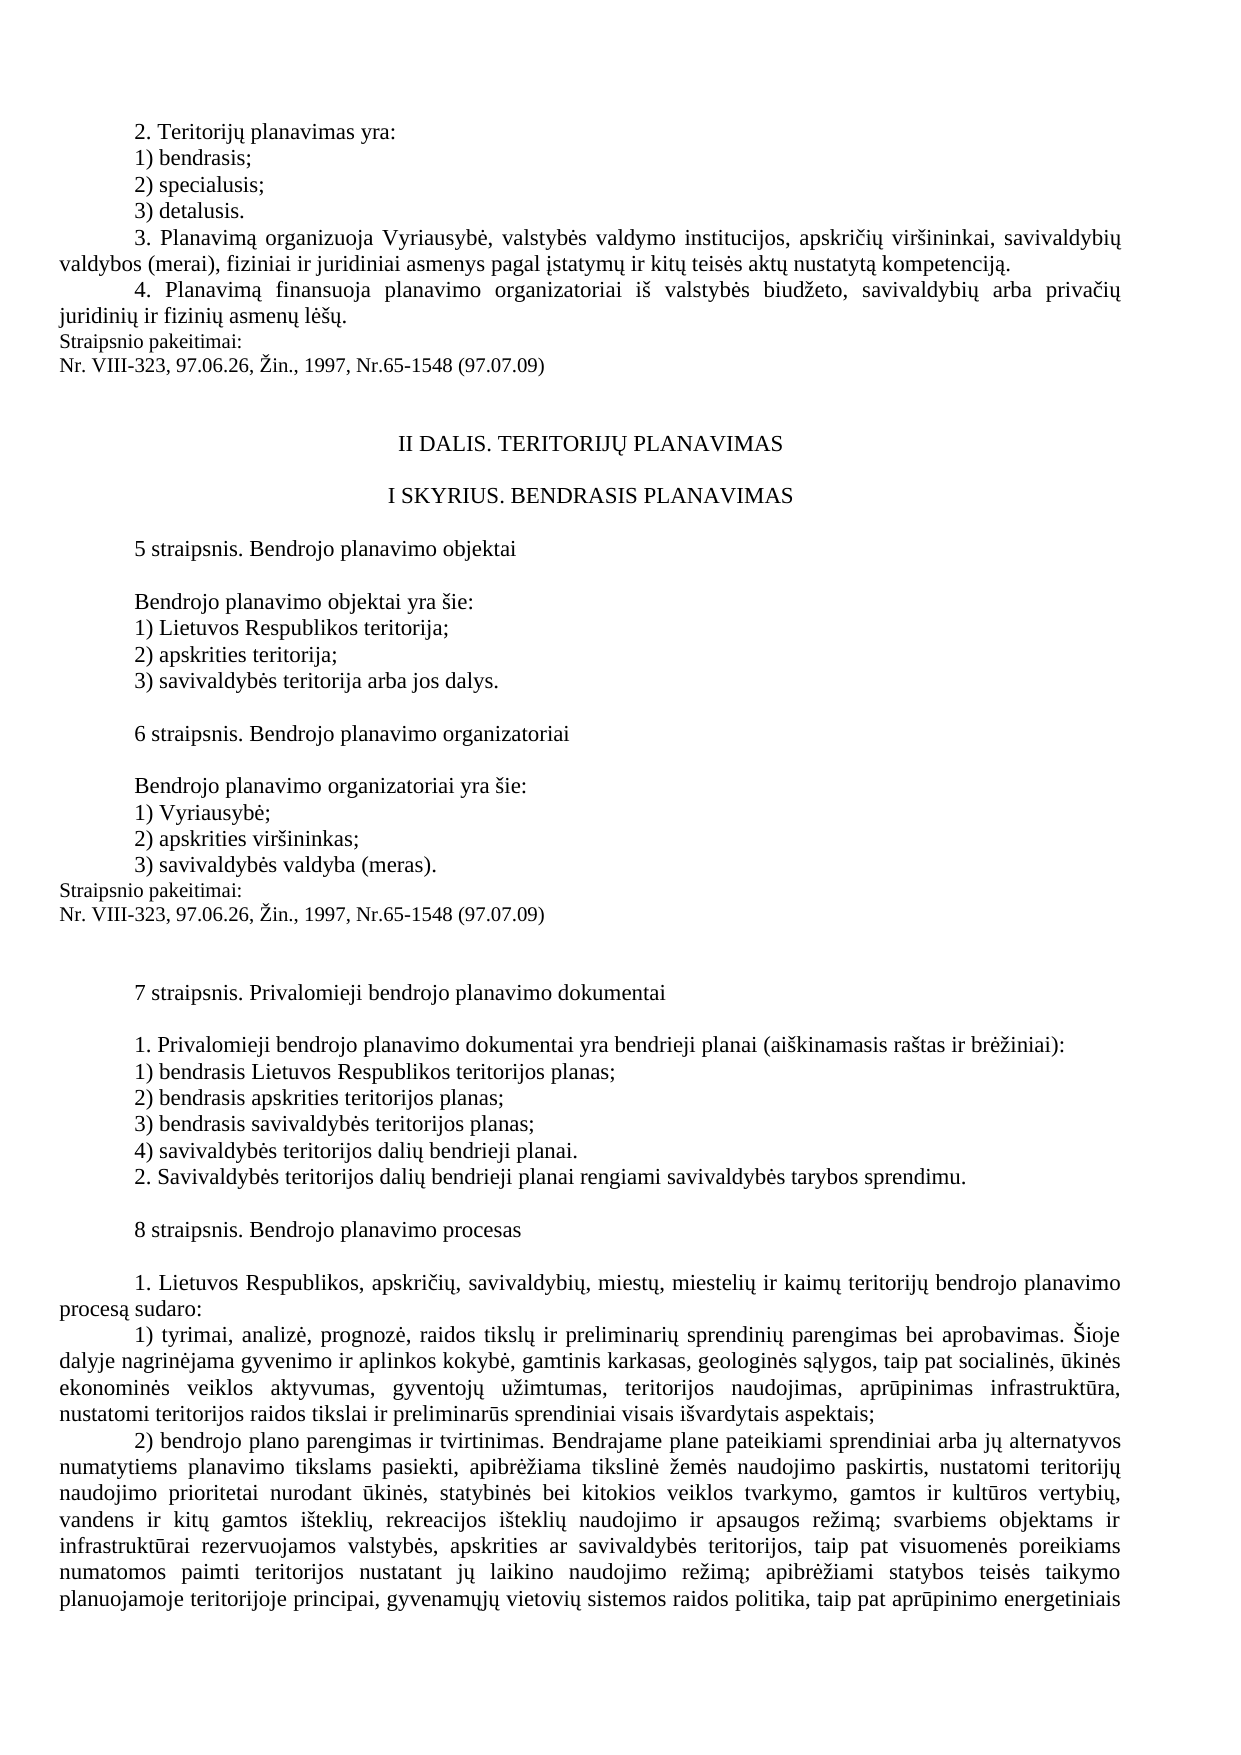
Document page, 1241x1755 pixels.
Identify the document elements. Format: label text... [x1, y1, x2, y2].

text 8 straipsnis. Bendrojo planavimo procesas [59, 1216, 1122, 1242]
text 2) apskrities teritorija; [59, 641, 1122, 667]
text I SKYRIUS. BENDRASIS PLANAVIMAS [59, 482, 1122, 509]
text 1) bendrasis Lietuvos Respublikos teritorijos planas; [59, 1058, 1122, 1084]
text 2) specialusis; [59, 171, 1122, 197]
text 1. Lietuvos Respublikos, apskričių, savivaldybių, miestų, miestelių ir kaimų teritorijų bendrojo planavimo procesą sudaro: [59, 1268, 1122, 1321]
text II DALIS. TERITORIJŲ PLANAVIMAS [59, 430, 1122, 456]
text 3) detalusis. [59, 197, 1122, 223]
text 1) Lietuvos Respublikos teritorija; [59, 614, 1122, 641]
text 1. Privalomieji bendrojo planavimo dokumentai yra bendrieji planai (aiškinamasis raštas ir brėžiniai): [59, 1031, 1122, 1058]
text 2) apskrities viršininkas; [59, 825, 1122, 851]
text 7 straipsnis. Privalomieji bendrojo planavimo dokumentai [59, 979, 1122, 1005]
text 2) bendrasis apskrities teritorijos planas; [59, 1084, 1122, 1110]
text 5 straipsnis. Bendrojo planavimo objektai [59, 535, 1122, 562]
text 3) bendrasis savivaldybės teritorijos planas; [59, 1110, 1122, 1137]
text Nr. VIII-323, 97.06.26, Žin., 1997, Nr.65-1548 (97.07.09) [59, 902, 1122, 926]
text 1) Vyriausybė; [59, 799, 1122, 825]
text 3) savivaldybės teritorija arba jos dalys. [59, 667, 1122, 693]
text Bendrojo planavimo objektai yra šie: [59, 588, 1122, 614]
text 1) tyrimai, analizė, prognozė, raidos tikslų ir preliminarių sprendinių parengimas bei aprobavimas. Šioje dalyje nagrinėjama gyvenimo ir aplinkos kokybė, gamtinis karkasas, geologinės sąlygos, taip pat socialinės, ūkinės ekonominės veiklos aktyvumas, gyventojų užimtumas, teritorijos naudojimas, aprūpinimas infrastruktūra, nustatomi teritorijos raidos tikslai ir preliminarūs sprendiniai visais išvardytais aspektais; [59, 1321, 1122, 1427]
text 3) savivaldybės valdyba (meras). [59, 851, 1122, 878]
text Straipsnio pakeitimai: [59, 878, 1122, 902]
text 4. Planavimą finansuoja planavimo organizatoriai iš valstybės biudžeto, savivaldybių arba privačių juridinių ir fizinių asmenų lėšų. [59, 276, 1122, 329]
text 6 straipsnis. Bendrojo planavimo organizatoriai [59, 720, 1122, 746]
text 2. Savivaldybės teritorijos dalių bendrieji planai rengiami savivaldybės tarybos sprendimu. [59, 1163, 1122, 1189]
text 2) bendrojo plano parengimas ir tvirtinimas. Bendrajame plane pateikiami sprendiniai arba jų alternatyvos numatytiems planavimo tikslams pasiekti, apibrėžiama tikslinė žemės naudojimo paskirtis, nustatomi teritorijų naudojimo prioritetai nurodant ūkinės, statybinės bei kitokios veiklos tvarkymo, gamtos ir kultūros vertybių, vandens ir kitų gamtos išteklių, rekreacijos išteklių naudojimo ir apsaugos režimą; svarbiems objektams ir infrastruktūrai rezervuojamos valstybės, apskrities ar savivaldybės teritorijos, taip pat visuomenės poreikiams numatomos paimti teritorijos nustatant jų laikino naudojimo režimą; apibrėžiami statybos teisės taikymo planuojamoje teritorijoje principai, gyvenamųjų vietovių sistemos raidos politika, taip pat aprūpinimo energetiniais [59, 1427, 1122, 1611]
text 2. Teritorijų planavimas yra: [59, 118, 1122, 144]
text Nr. VIII-323, 97.06.26, Žin., 1997, Nr.65-1548 (97.07.09) [59, 353, 1122, 377]
text Bendrojo planavimo organizatoriai yra šie: [59, 772, 1122, 799]
text 3. Planavimą organizuoja Vyriausybė, valstybės valdymo institucijos, apskričių viršininkai, savivaldybių valdybos (merai), fiziniai ir juridiniai asmenys pagal įstatymų ir kitų teisės aktų nustatytą kompetenciją. [59, 223, 1122, 276]
text Straipsnio pakeitimai: [59, 329, 1122, 353]
text 1) bendrasis; [59, 144, 1122, 171]
text 4) savivaldybės teritorijos dalių bendrieji planai. [59, 1137, 1122, 1163]
